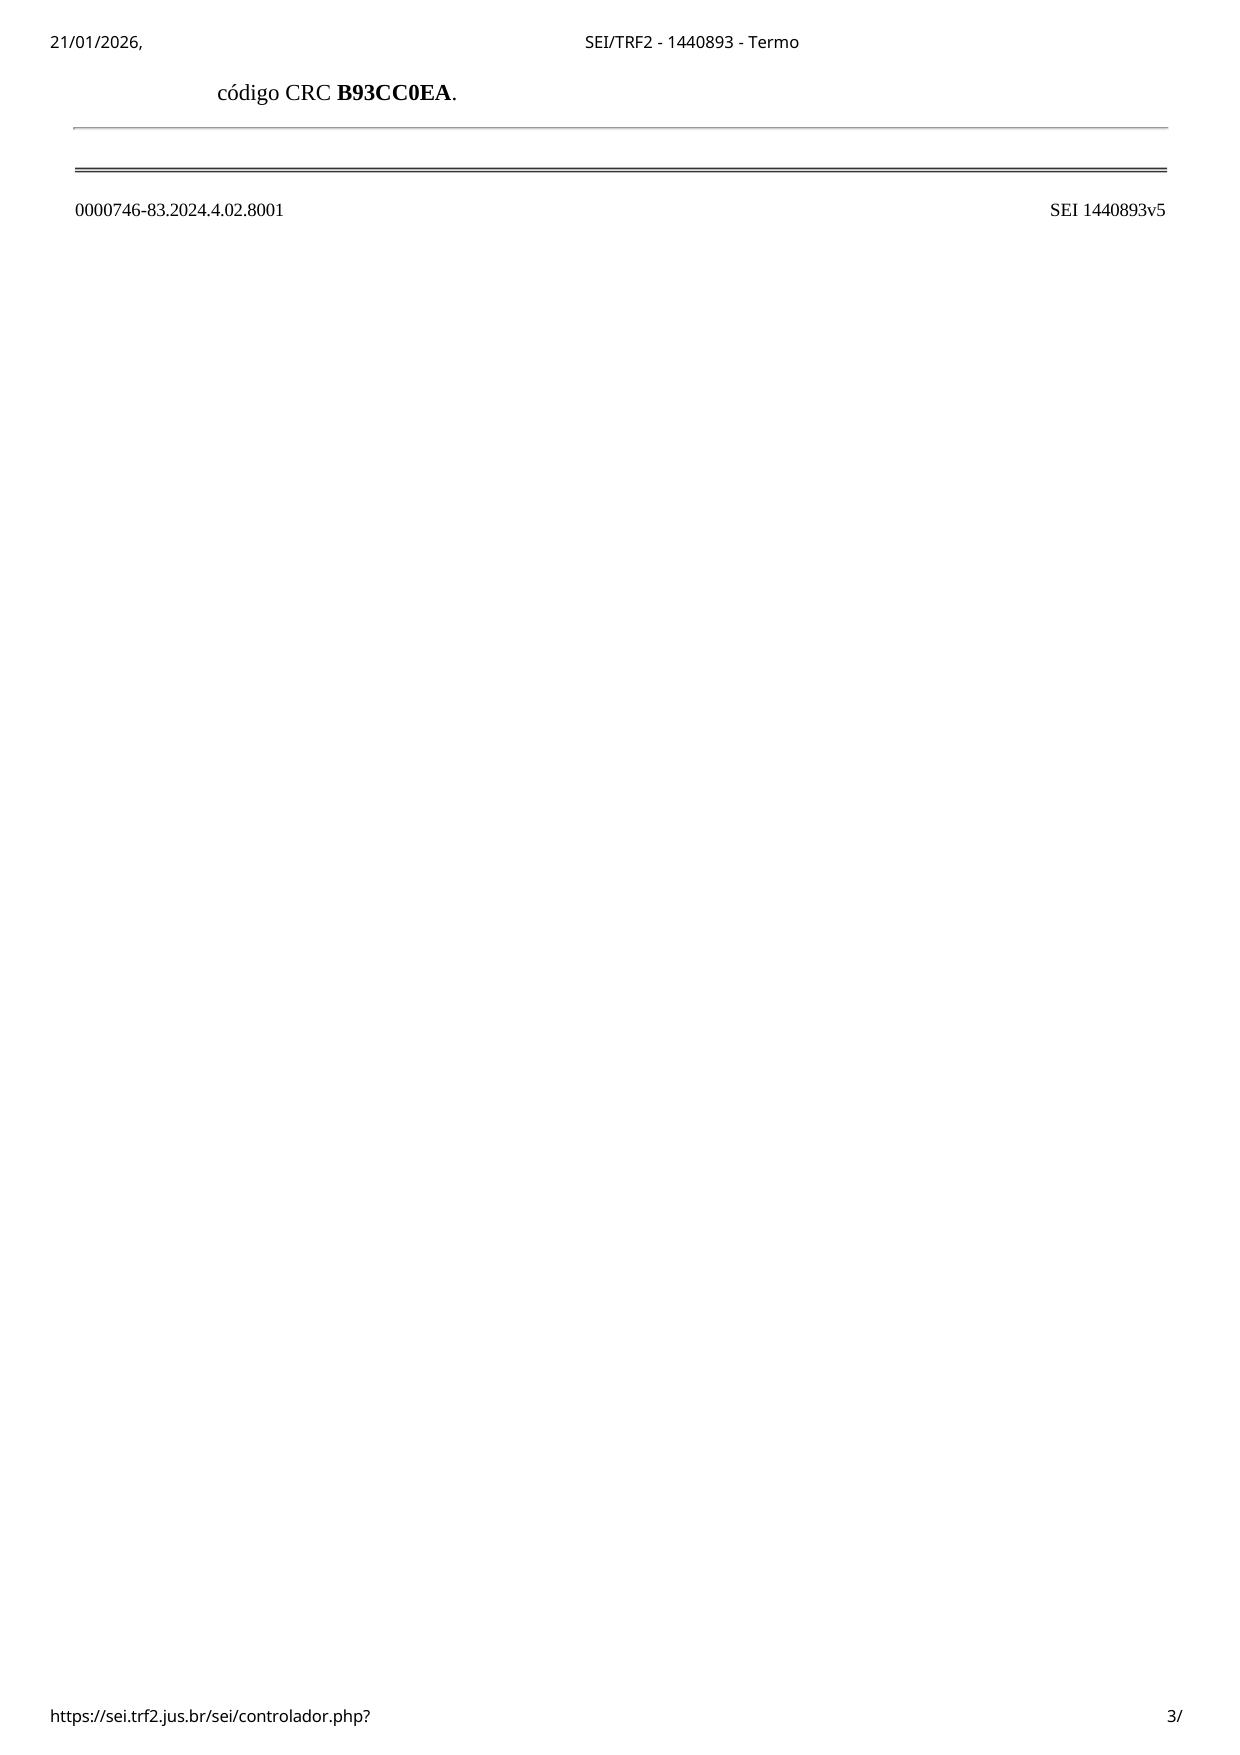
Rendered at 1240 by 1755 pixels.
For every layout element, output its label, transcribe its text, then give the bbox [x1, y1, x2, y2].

text 0000746-83.2024.4.02.8001 SEI 1440893v5 [75, 199, 1181, 221]
text código CRC B93CC0EA. [217, 79, 1181, 106]
